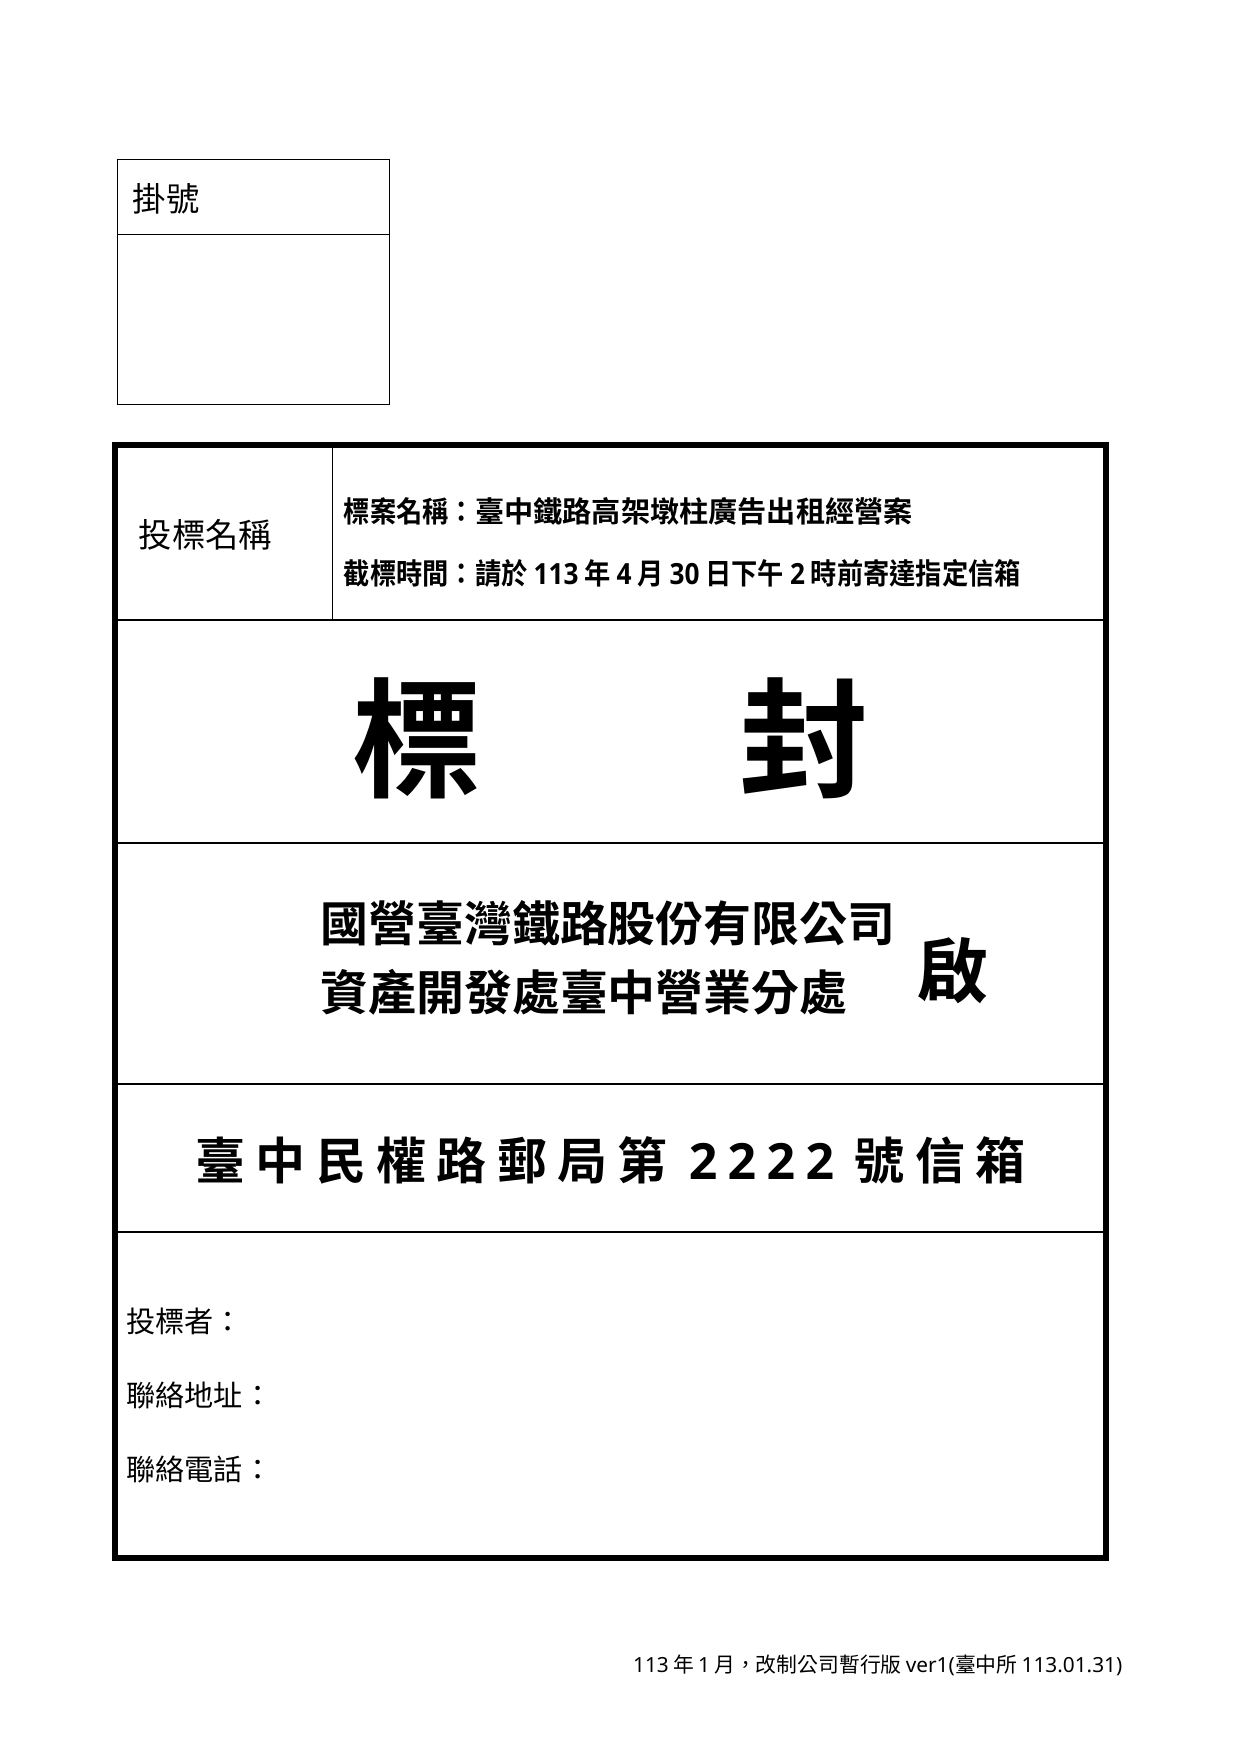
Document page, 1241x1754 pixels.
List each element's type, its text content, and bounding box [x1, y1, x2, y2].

table_header 投標名稱 [118, 448, 332, 619]
table_cell 投標者： 聯絡地址： 聯絡電話： [118, 1233, 1103, 1555]
table_cell [118, 235, 389, 404]
table_header 標案名稱：臺中鐵路高架墩柱廣告出租經營案 截標時間：請於113年4月30日下午2時前寄達指定信箱 [333, 448, 1103, 619]
table_cell 標 封 [118, 621, 1103, 842]
table_cell 國營臺灣鐵路股份有限公司資產開發處臺中營業分處 啟 [118, 844, 1103, 1083]
table_header 掛號 [118, 160, 389, 234]
table_cell 臺中民權路郵局第2222號信箱 [118, 1085, 1103, 1231]
